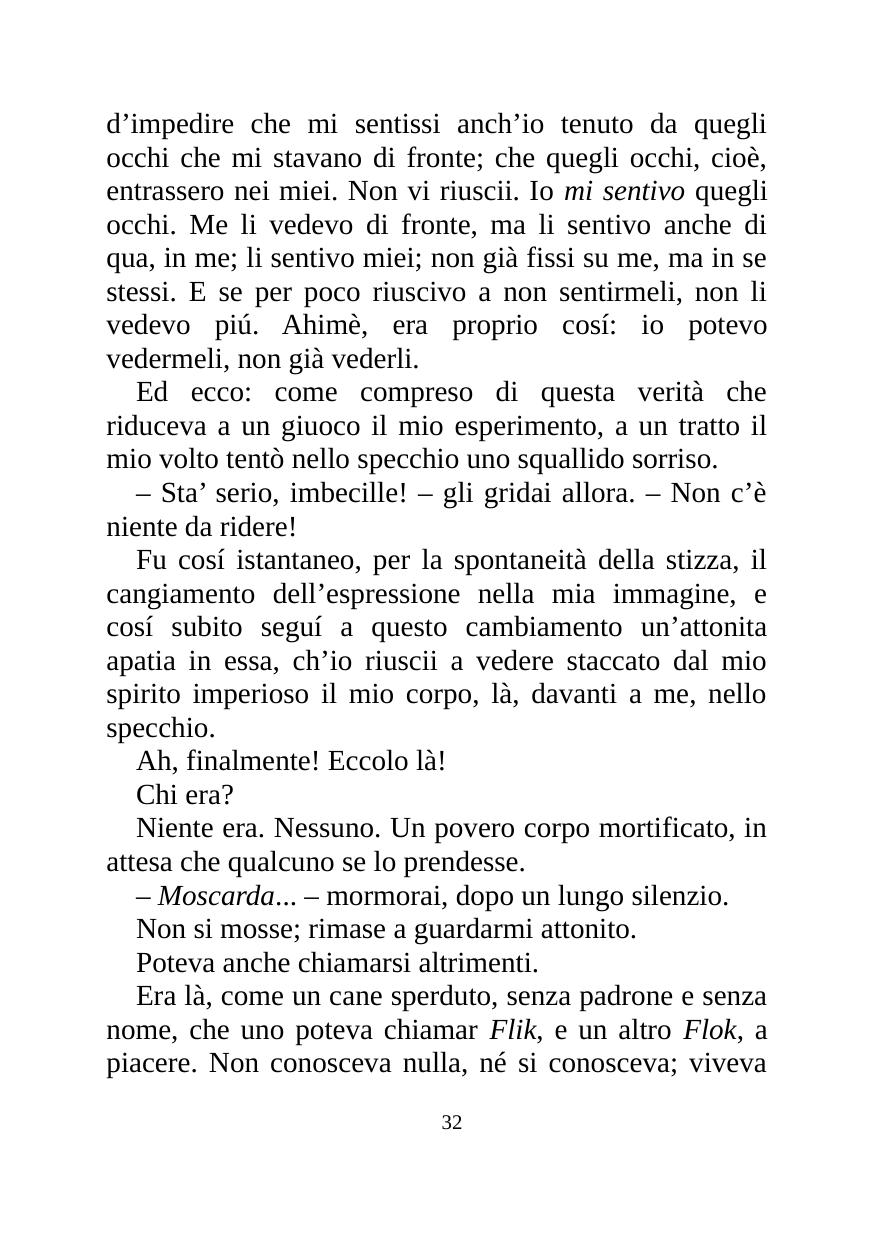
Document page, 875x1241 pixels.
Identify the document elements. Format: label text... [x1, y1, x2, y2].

text Non si mosse; rimase a guardarmi attonito. [106, 911, 768, 945]
text Fu cosí istantaneo, per la spontaneità della stizza, il cangiamento dell’espressione nella mia immagine, e cosí subito seguí a questo cambiamento un’attonita apatia in essa, ch’io riuscii a vedere staccato dal mio spirito imperioso il mio corpo, là, davanti a me, nello specchio. [106, 542, 768, 743]
text – Sta’ serio, imbecille! – gli gridai allora. – Non c’è niente da ridere! [106, 475, 768, 542]
text – Moscarda... – mormorai, dopo un lungo silenzio. [106, 878, 768, 911]
text Poteva anche chiamarsi altrimenti. [106, 945, 768, 978]
text Era là, come un cane sperduto, senza padrone e senza nome, che uno poteva chiamar Flik, e un altro Flok, a piacere. Non conosceva nulla, né si conosceva; viveva [106, 978, 768, 1079]
text Niente era. Nessuno. Un povero corpo mortificato, in attesa che qualcuno se lo prendesse. [106, 811, 768, 878]
text d’impedire che mi sentissi anch’io tenuto da quegli occhi che mi stavano di fronte; che quegli occhi, cioè, entrassero nei miei. Non vi riuscii. Io mi sentivo quegli occhi. Me li vedevo di fronte, ma li sentivo anche di qua, in me; li sentivo miei; non già fissi su me, ma in se stessi. E se per poco riuscivo a non sentirmeli, non li vedevo piú. Ahimè, era proprio cosí: io potevo vedermeli, non già vederli. [106, 106, 768, 374]
text Ah, finalmente! Eccolo là! [106, 743, 768, 777]
text Chi era? [106, 777, 768, 811]
text Ed ecco: come compreso di questa verità che riduceva a un giuoco il mio esperimento, a un tratto il mio volto tentò nello specchio uno squallido sorriso. [106, 374, 768, 475]
